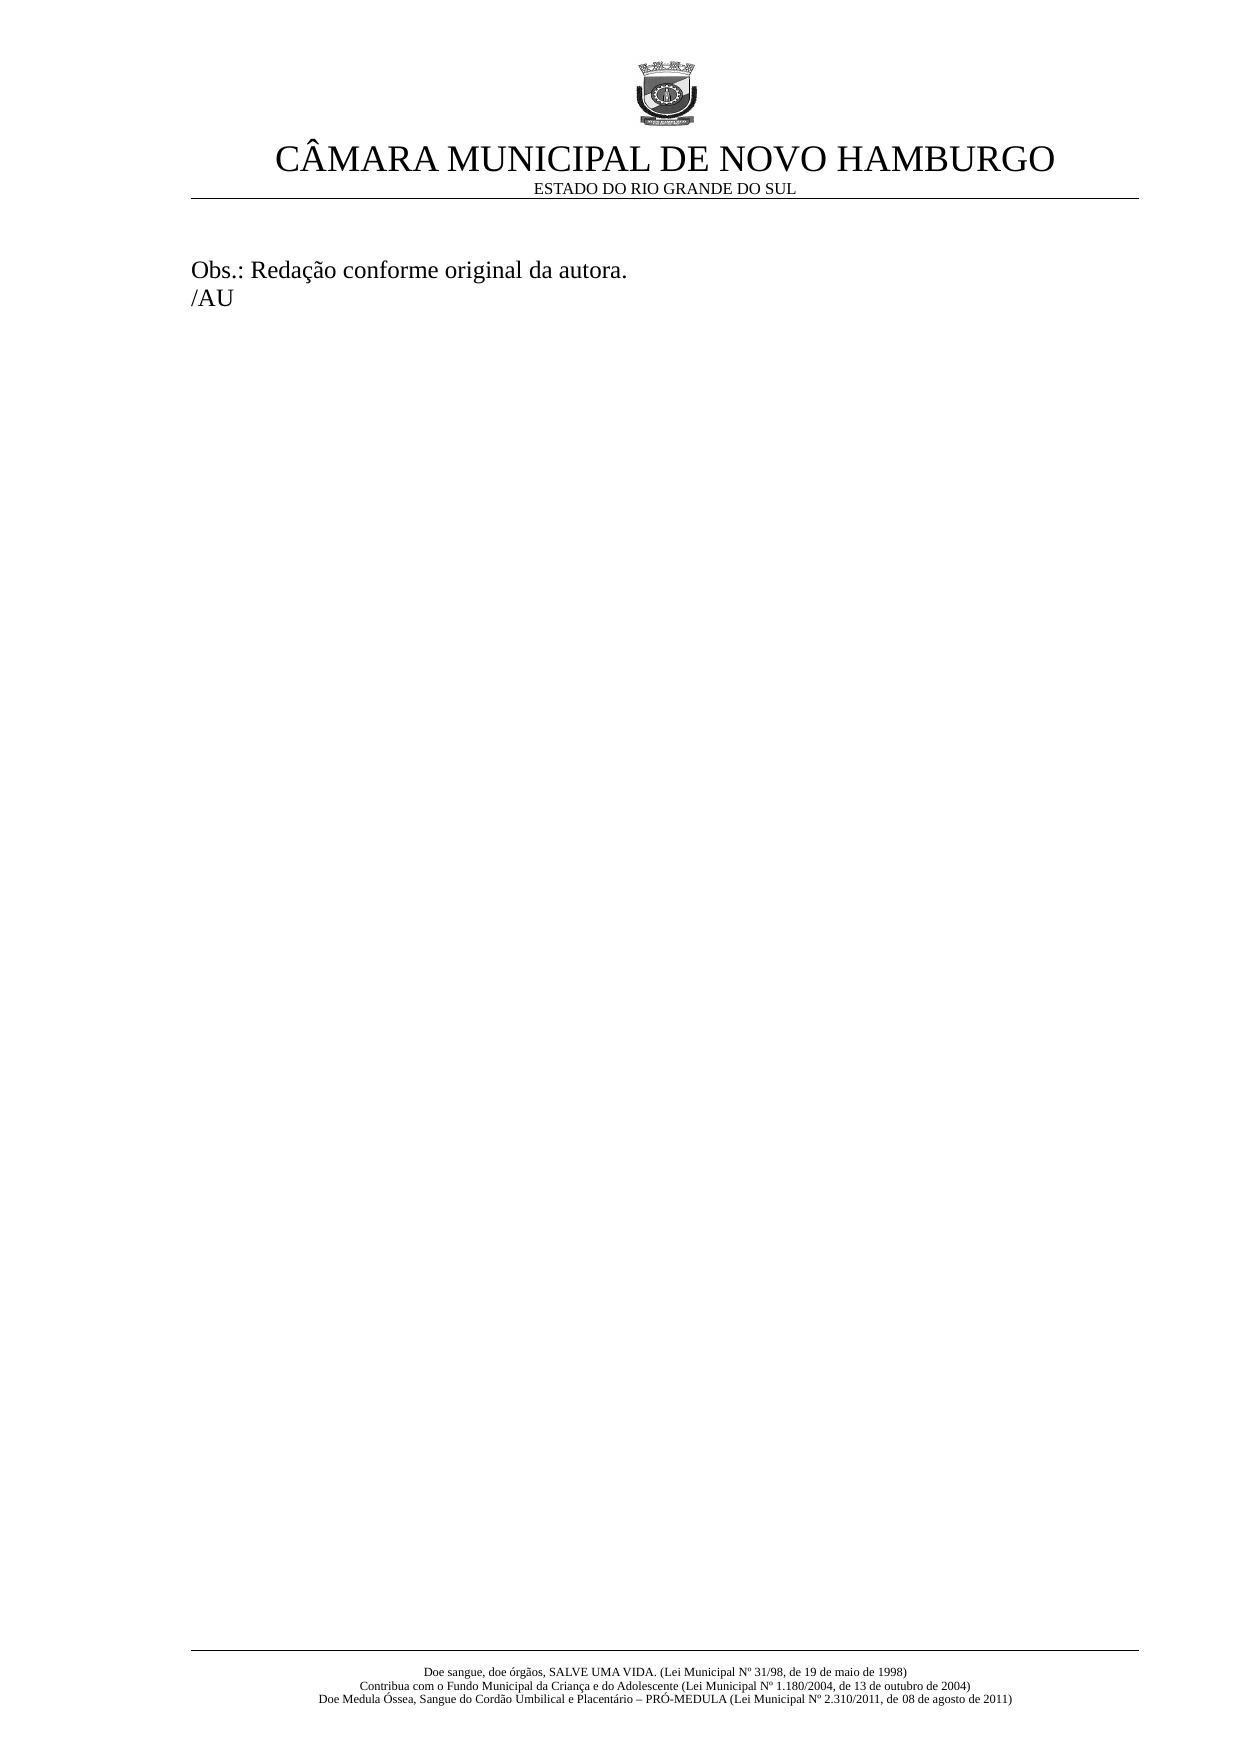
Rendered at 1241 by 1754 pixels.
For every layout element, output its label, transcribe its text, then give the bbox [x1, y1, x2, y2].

text /AU [191, 284, 1139, 311]
text Obs.: Redação conforme original da autora. [191, 256, 1139, 284]
